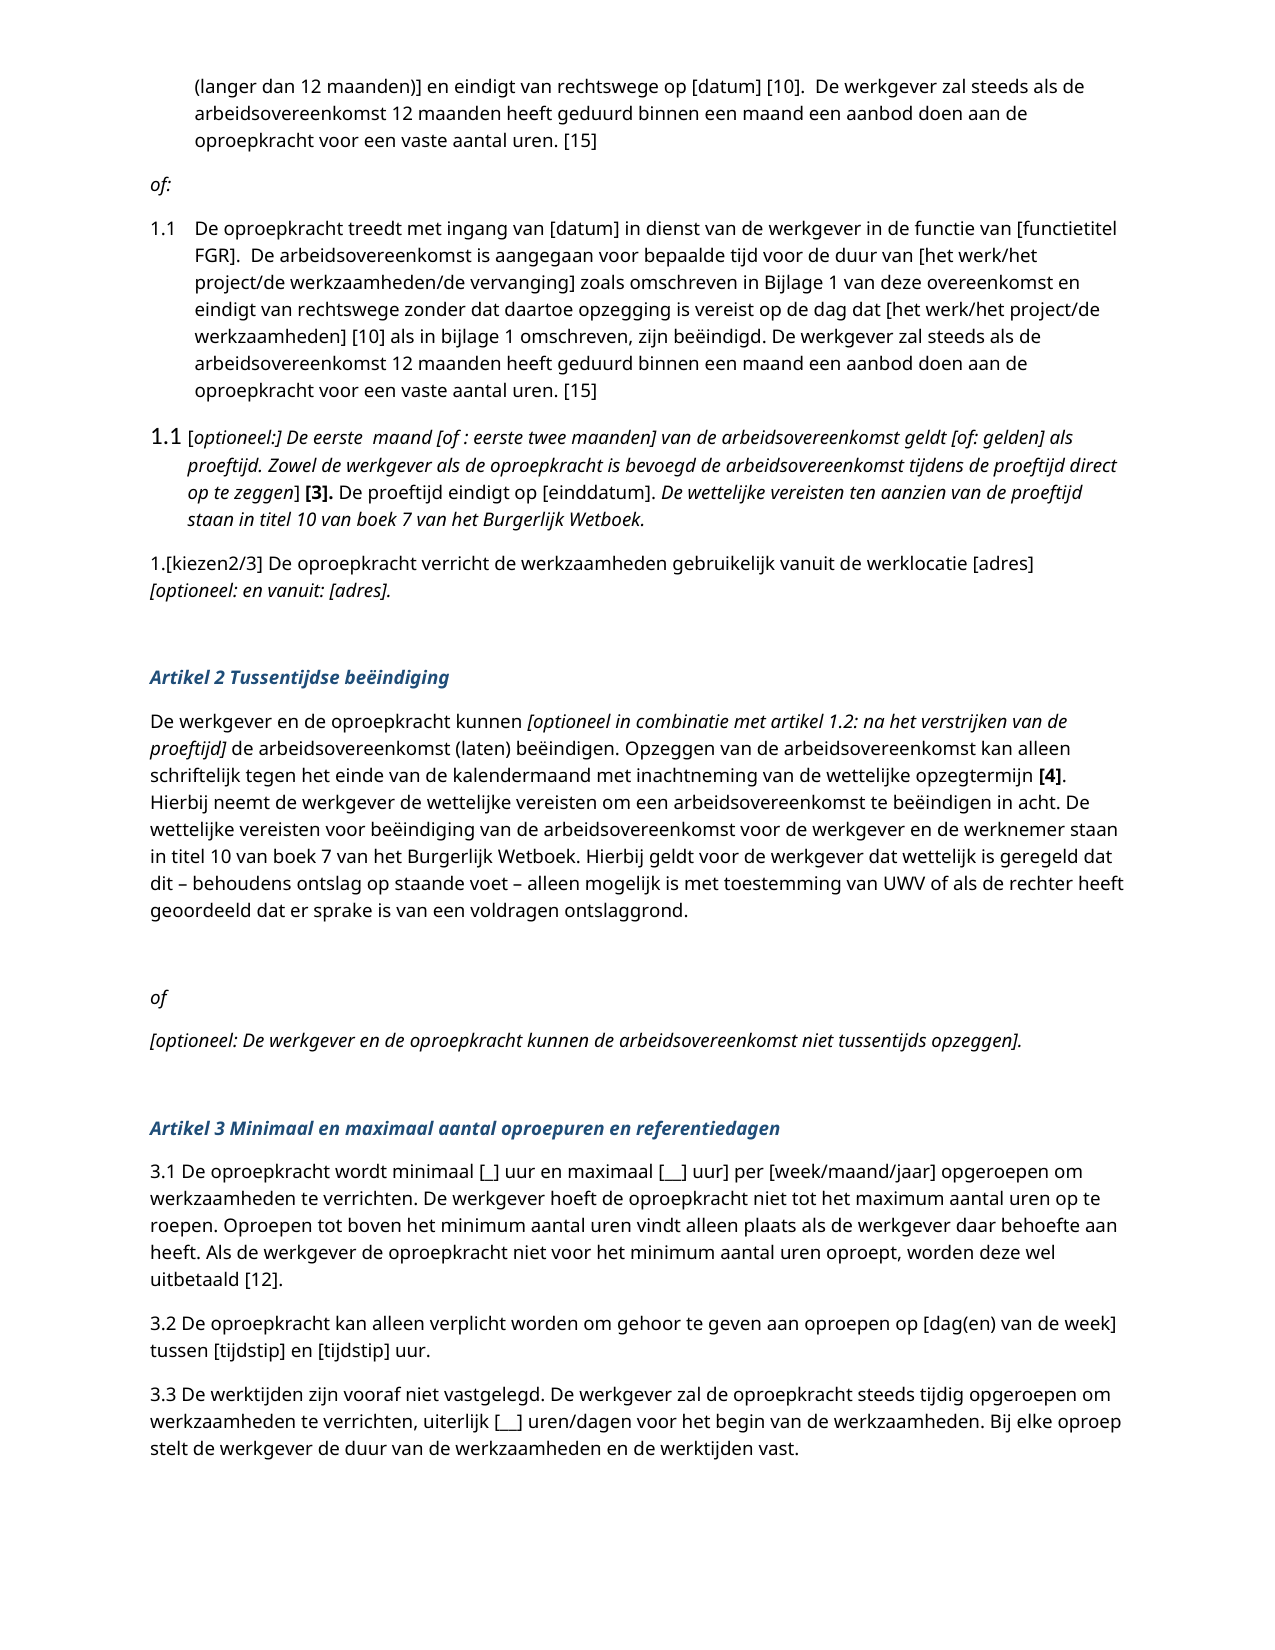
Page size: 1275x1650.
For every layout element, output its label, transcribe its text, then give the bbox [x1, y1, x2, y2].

text 1.[kiezen2/3] De oproepkracht verricht de werkzaamheden gebruikelijk vanuit de werklocatie [adres] [optioneel: en vanuit: [adres]. [150, 550, 1125, 603]
text 3.1 De oproepkracht wordt minimaal [_] uur en maximaal [__] uur] per [week/maand/jaar] opgeroepen om werkzaamheden te verrichten. De werkgever hoeft de oproepkracht niet tot het maximum aantal uren op te roepen. Oproepen tot boven het minimum aantal uren vindt alleen plaats als de werkgever daar behoefte aan heeft. Als de werkgever de oproepkracht niet voor het minimum aantal uren oproept, worden deze wel uitbetaald [12]. [150, 1159, 1125, 1292]
text of: [150, 171, 1125, 197]
text 1.1 De oproepkracht treedt met ingang van [datum] in dienst van de werkgever in de functie van [functietitel FGR]. De arbeidsovereenkomst is aangegaan voor bepaalde tijd voor de duur van [het werk/het project/de werkzaamheden/de vervanging] zoals omschreven in Bijlage 1 van deze overeenkomst en eindigt van rechtswege zonder dat daartoe opzegging is vereist op de dag dat [het werk/het project/de werkzaamheden] [10] als in bijlage 1 omschreven, zijn beëindigd. De werkgever zal steeds als de arbeidsovereenkomst 12 maanden heeft geduurd binnen een maand een aanbod doen aan de oproepkracht voor een vaste aantal uren. [15] [150, 215, 1125, 402]
subtitle Artikel 3 Minimaal en maximaal aantal oproepuren en referentiedagen [150, 1115, 1125, 1141]
text 3.3 De werktijden zijn vooraf niet vastgelegd. De werkgever zal de oproepkracht steeds tijdig opgeroepen om werkzaamheden te verrichten, uiterlijk [__] uren/dagen voor het begin van de werkzaamheden. Bij elke oproep stelt de werkgever de duur van de werkzaamheden en de werktijden vast. [150, 1381, 1125, 1460]
text [optioneel: De werkgever en de oproepkracht kunnen de arbeidsovereenkomst niet tussentijds opzeggen]. [150, 1028, 1125, 1053]
subtitle Artikel 2 Tussentijdse beëindiging [150, 664, 1125, 690]
text (langer dan 12 maanden)] en eindigt van rechtswege op [datum] [10]. De werkgever zal steeds als de arbeidsovereenkomst 12 maanden heeft geduurd binnen een maand een aanbod doen aan de oproepkracht voor een vaste aantal uren. [15] [150, 74, 1125, 153]
list [optioneel:] De eerste maand [of : eerste twee maanden] van de arbeidsovereenkomst geldt [of: gelden] als proeftijd. Zowel de werkgever als de oproepkracht is bevoegd de arbeidsovereenkomst tijdens de proeftijd direct op te zeggen] [3]. De proeftijd eindigt op [einddatum]. De wettelijke vereisten ten aanzien van de proeftijd staan in titel 10 van boek 7 van het Burgerlijk Wetboek. [150, 421, 1125, 532]
text of [150, 984, 1125, 1010]
text De werkgever en de oproepkracht kunnen [optioneel in combinatie met artikel 1.2: na het verstrijken van de proeftijd] de arbeidsovereenkomst (laten) beëindigen. Opzeggen van de arbeidsovereenkomst kan alleen schriftelijk tegen het einde van de kalendermaand met inachtneming van de wettelijke opzegtermijn [4]. Hierbij neemt de werkgever de wettelijke vereisten om een arbeidsovereenkomst te beëindigen in acht. De wettelijke vereisten voor beëindiging van de arbeidsovereenkomst voor de werkgever en de werknemer staan in titel 10 van boek 7 van het Burgerlijk Wetboek. Hierbij geldt voor de werkgever dat wettelijk is geregeld dat dit – behoudens ontslag op staande voet – alleen mogelijk is met toestemming van UWV of als de rechter heeft geoordeeld dat er sprake is van een voldragen ontslaggrond. [150, 708, 1125, 922]
text 3.2 De oproepkracht kan alleen verplicht worden om gehoor te geven aan oproepen op [dag(en) van de week] tussen [tijdstip] en [tijdstip] uur. [150, 1310, 1125, 1363]
